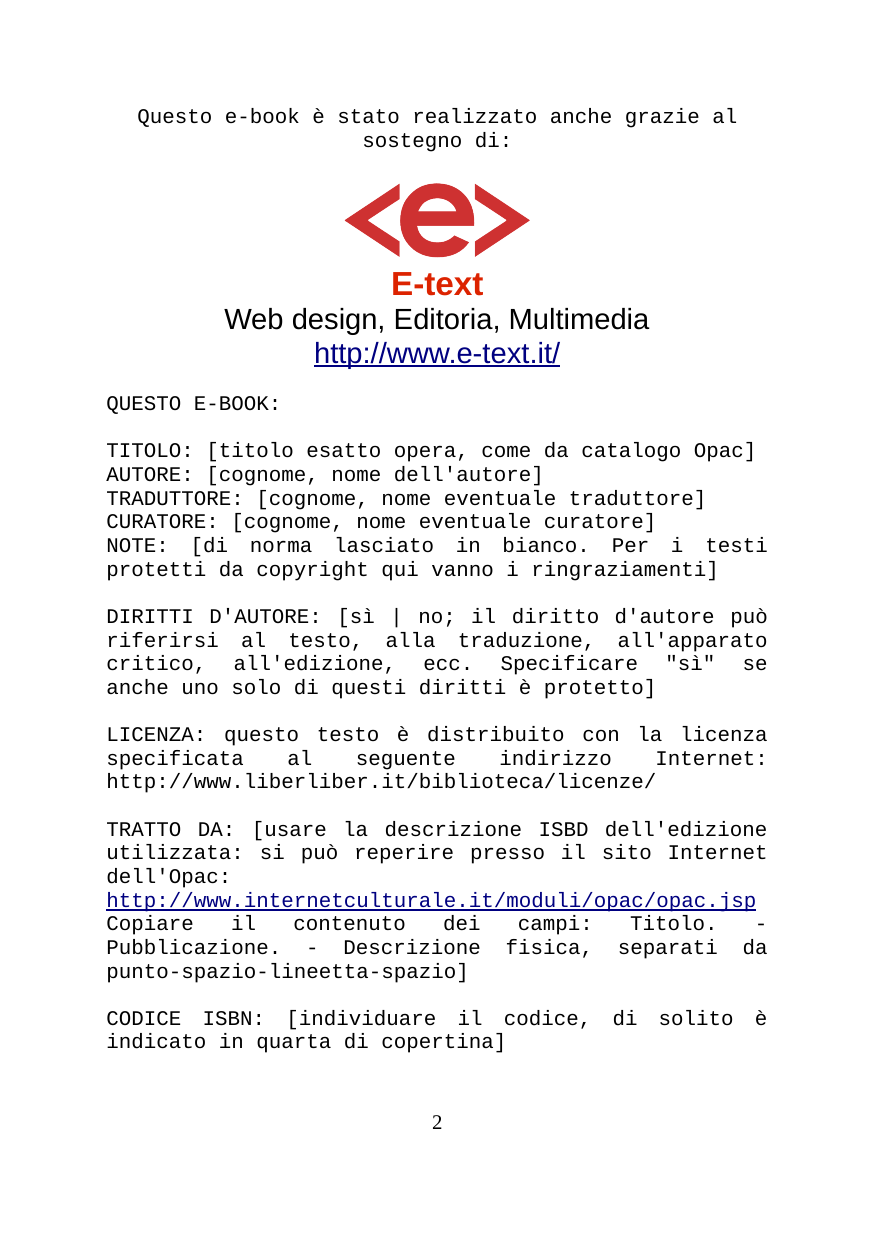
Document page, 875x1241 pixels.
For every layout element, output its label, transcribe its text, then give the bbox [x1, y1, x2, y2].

text DIRITTI D'AUTORE: [sì | no; il diritto d'autore può riferirsi al testo, alla traduzione, all'apparato critico, all'edizione, ecc. Specificare "sì" se anche uno solo di questi diritti è protetto] [106, 606, 768, 701]
text Questo e-book è stato realizzato anche grazie al sostegno di: [106, 106, 768, 153]
picture [343, 183, 531, 258]
text NOTE: [di norma lasciato in bianco. Per i testi protetti da copyright qui vanno i ringraziamenti] [106, 535, 768, 582]
text Web design, Editoria, Multimedia [106, 302, 768, 336]
text LICENZA: questo testo è distribuito con la licenza specificata al seguente indirizzo Internet: http://www.liberliber.it/biblioteca/licenze/ [106, 724, 768, 795]
text TITOLO: [titolo esatto opera, come da catalogo Opac] [106, 440, 768, 464]
text AUTORE: [cognome, nome dell'autore] [106, 464, 768, 488]
text Copiare il contenuto dei campi: Titolo. - Pubblicazione. - Descrizione fisica, separati da punto-spazio-lineetta-spazio] [106, 913, 768, 984]
text CURATORE: [cognome, nome eventuale curatore] [106, 511, 768, 535]
text QUESTO E-BOOK: [106, 393, 768, 417]
text TRADUTTORE: [cognome, nome eventuale traduttore] [106, 488, 768, 511]
text CODICE ISBN: [individuare il codice, di solito è indicato in quarta di copertina] [106, 1008, 768, 1055]
text E-text [106, 264, 768, 302]
text TRATTO DA: [usare la descrizione ISBD dell'edizione utilizzata: si può reperire presso il sito Internet dell'Opac: [106, 819, 768, 890]
text http://www.internetculturale.it/moduli/opac/opac.jsp [106, 890, 768, 913]
text http://www.e-text.it/ [106, 336, 768, 369]
